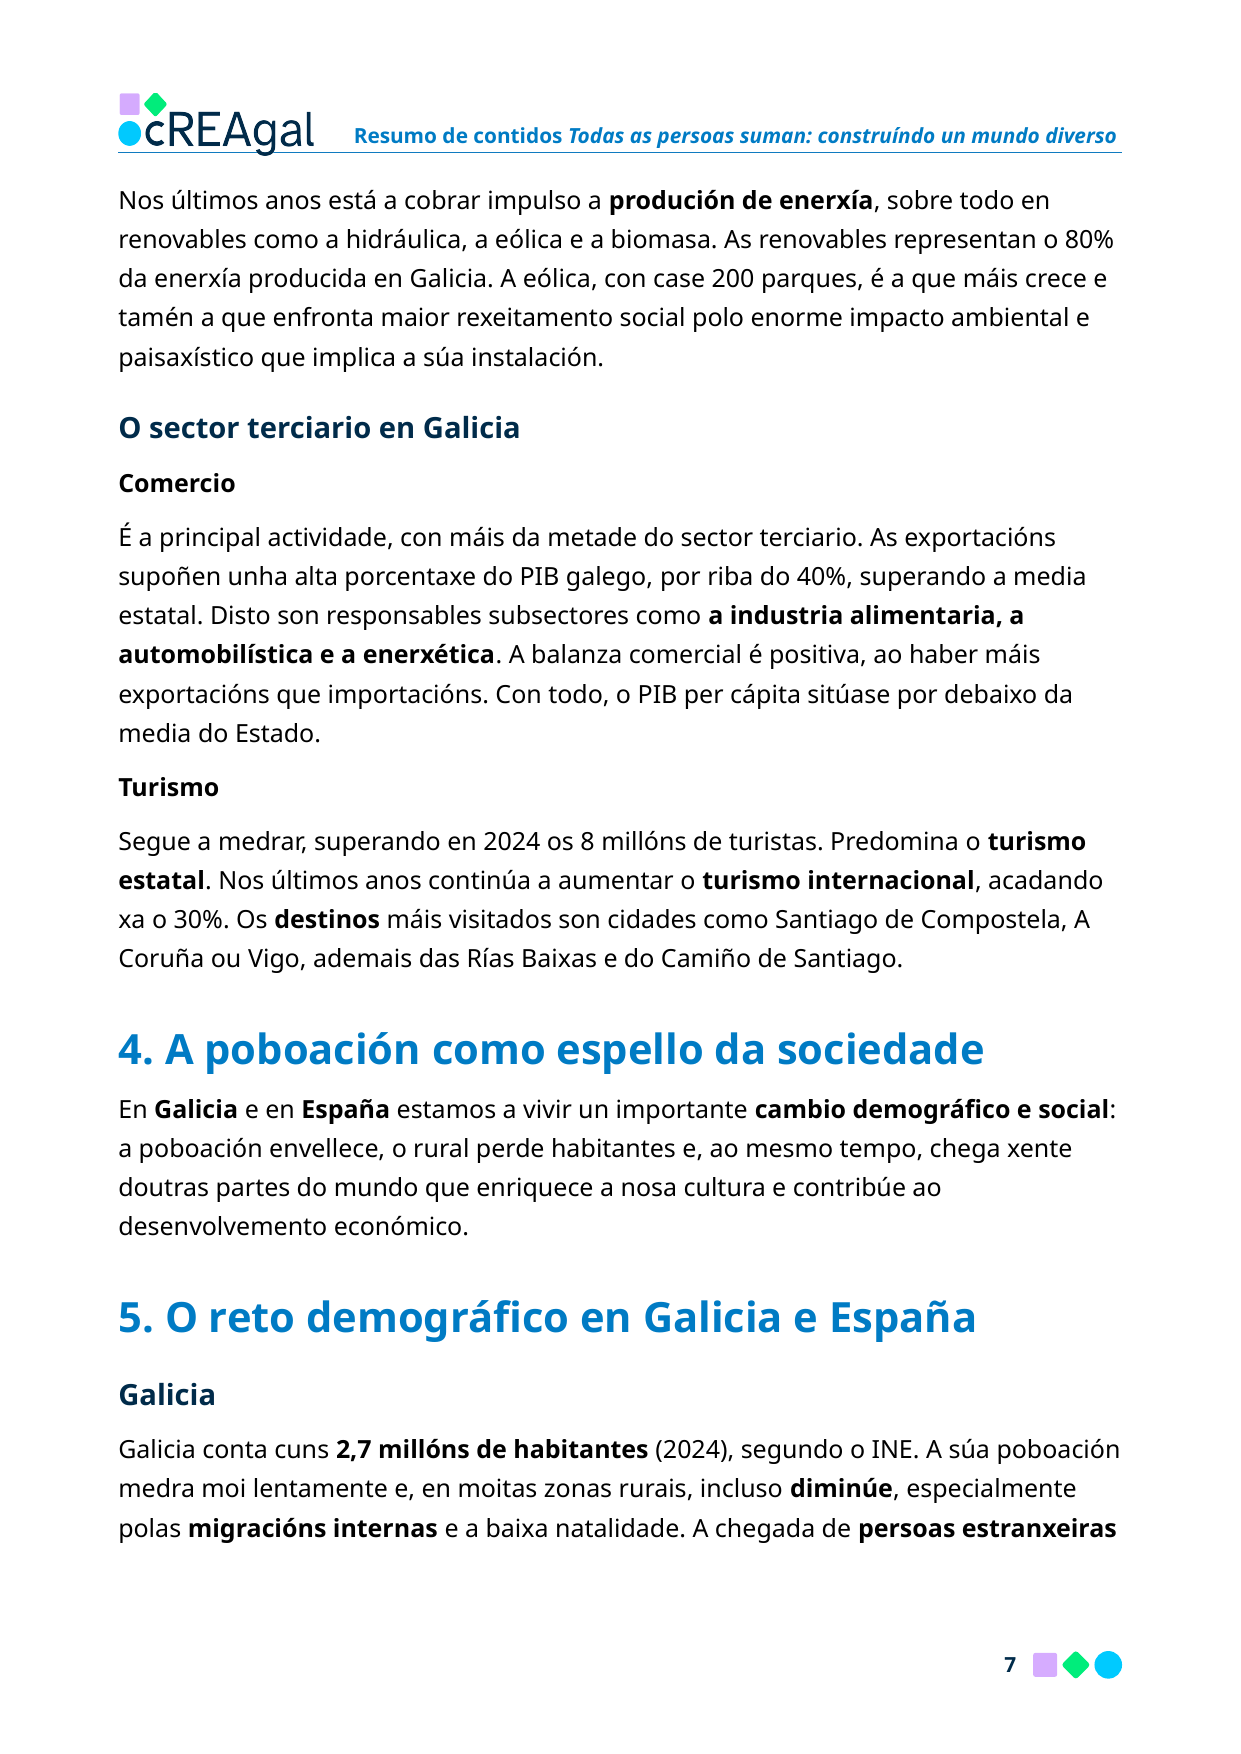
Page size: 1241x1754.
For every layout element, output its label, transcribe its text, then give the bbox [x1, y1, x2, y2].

text Galicia conta cuns 2,7 millóns de habitantes (2024), segundo o INE. A súa poboación medra moi lentamente e, en moitas zonas rurais, incluso diminúe, especialmente polas migracións internas e a baixa natalidade. A chegada de persoas estranxeiras [118, 1432, 1122, 1544]
text O sector terciario en Galicia [118, 408, 1122, 447]
text Turismo [118, 769, 1122, 803]
text Comercio [118, 466, 1122, 500]
text Nos últimos anos está a cobrar impulso a produción de enerxía, sobre todo en renovables como a hidráulica, a eólica e a biomasa. As renovables representan o 80% da enerxía producida en Galicia. A eólica, con case 200 parques, é a que máis crece e tamén a que enfronta maior rexeitamento social polo enorme impacto ambiental e paisaxístico que implica a súa instalación. [118, 182, 1122, 373]
text Segue a medrar, superando en 2024 os 8 millóns de turistas. Predomina o turismo estatal. Nos últimos anos continúa a aumentar o turismo internacional, acadando xa o 30%. Os destinos máis visitados son cidades como Santiago de Compostela, A Coruña ou Vigo, ademais das Rías Baixas e do Camiño de Santiago. [118, 823, 1122, 975]
subtitle 5. O reto demográfico en Galicia e España [118, 1288, 1122, 1344]
text É a principal actividade, con máis da metade do sector terciario. As exportacións supoñen unha alta porcentaxe do PIB galego, por riba do 40%, superando a media estatal. Disto son responsables subsectores como a industria alimentaria, a automobilística e a enerxética. A balanza comercial é positiva, ao haber máis exportacións que importacións. Con todo, o PIB per cápita sitúase por debaixo da media do Estado. [118, 520, 1122, 749]
text En Galicia e en España estamos a vivir un importante cambio demográfico e social: a poboación envellece, o rural perde habitantes e, ao mesmo tempo, chega xente doutras partes do mundo que enriquece a nosa cultura e contribúe ao desenvolvemento económico. [118, 1091, 1122, 1243]
subtitle 4. A poboación como espello da sociedade [118, 1020, 1122, 1077]
text Galicia [118, 1374, 1122, 1413]
picture [118, 93, 314, 156]
